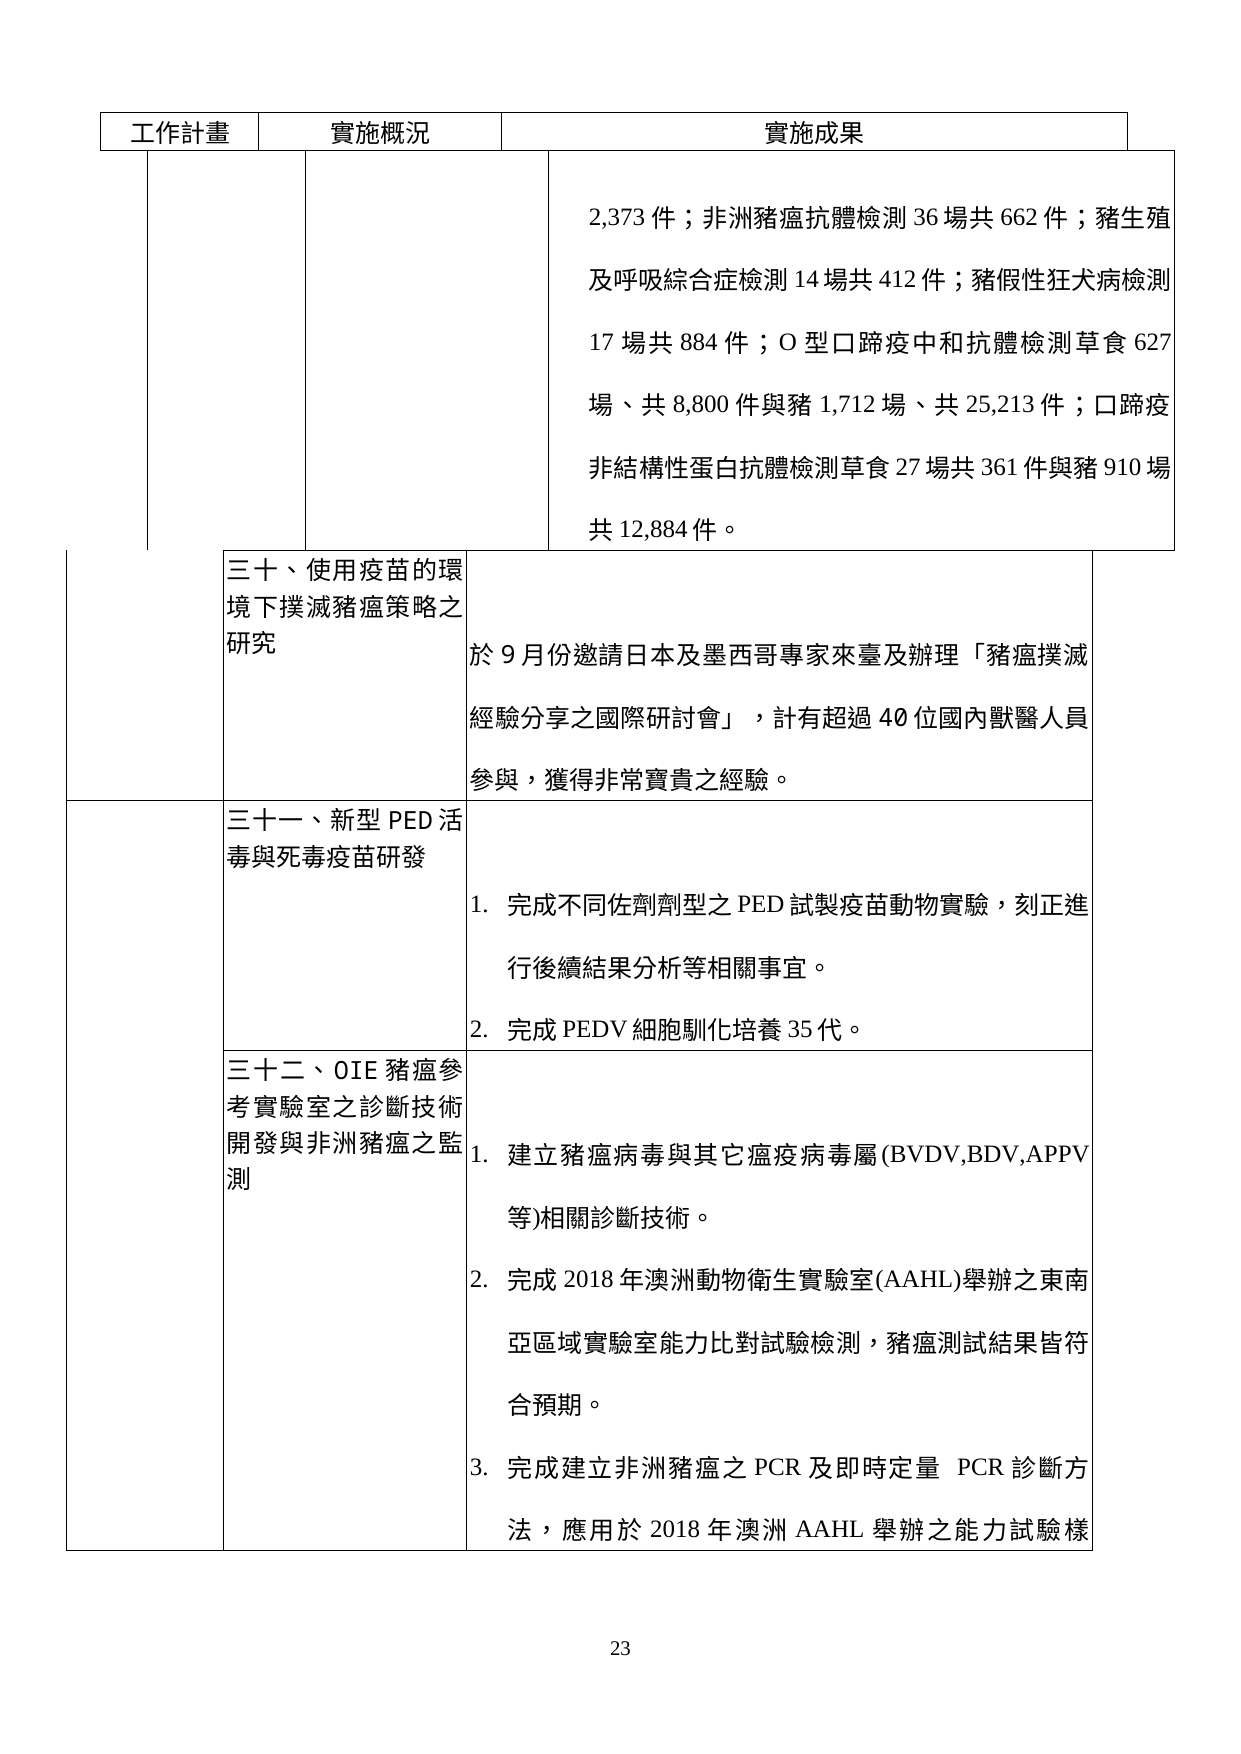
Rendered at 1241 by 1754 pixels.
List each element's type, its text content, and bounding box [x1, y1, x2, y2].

table_cell [1093, 1050, 1104, 1550]
table_header 實施成果 [502, 113, 1127, 149]
table_header [1156, 112, 1174, 149]
table_cell [1128, 800, 1156, 1050]
table_cell [130, 151, 147, 550]
table_cell 三十二、OIE豬瘟參考實驗室之診斷技術開發與非洲豬瘟之監測 [224, 1051, 466, 1550]
table_cell 三十一、新型PED活毒與死毒疫苗研發 [224, 801, 466, 1050]
table_cell [1156, 1050, 1174, 1550]
table_cell [67, 801, 223, 1550]
table_cell [1128, 1050, 1156, 1550]
table_header 工作計畫 [101, 113, 258, 149]
table_cell [66, 150, 77, 550]
table_cell 三十、使用疫苗的環境下撲滅豬瘟策略之研究 [224, 551, 466, 800]
table_cell 於9月份邀請日本及墨西哥專家來臺及辦理「豬瘟撲滅經驗分享之國際研討會」，計有超過40位國內獸醫人員參與，獲得非常寶貴之經驗。 [467, 551, 1092, 800]
table_header [78, 112, 100, 149]
table_cell [1128, 551, 1156, 800]
table_cell [148, 151, 305, 550]
table_cell [1104, 1050, 1127, 1550]
table_cell 完成不同佐劑劑型之PED試製疫苗動物實驗，刻正進行後續結果分析等相關事宜。 完成PEDV細胞馴化培養35代。 [467, 801, 1092, 1050]
table_cell [1093, 551, 1104, 800]
table_cell [1104, 800, 1127, 1050]
table_cell [101, 151, 129, 550]
table_header 實施概況 [259, 113, 501, 149]
table_cell [1104, 551, 1127, 800]
table_cell [67, 550, 223, 800]
table_cell 2,373件；非洲豬瘟抗體檢測36場共662件；豬生殖及呼吸綜合症檢測14場共412件；豬假性狂犬病檢測17場共884件；O型口蹄疫中和抗體檢測草食627場、共8,800件與豬1,712場、共25,213件；口蹄疫非結構性蛋白抗體檢測草食27場共361件與豬910場共12,884件。 [549, 151, 1174, 550]
table_header [66, 112, 77, 149]
table_cell [1156, 551, 1174, 800]
table_cell [78, 150, 101, 550]
table_cell [1156, 800, 1174, 1050]
table_cell [306, 151, 548, 550]
table_cell [1093, 800, 1104, 1050]
table_header [1128, 112, 1156, 149]
table_cell 建立豬瘟病毒與其它瘟疫病毒屬(BVDV,BDV,APPV等)相關診斷技術。 完成2018年澳洲動物衛生實驗室(AAHL)舉辦之東南亞區域實驗室能力比對試驗檢測，豬瘟測試結果皆符合預期。 完成建立非洲豬瘟之PCR及即時定量 PCR診斷方法，應用於2018年澳洲AAHL舉辦之能力試驗樣 [467, 1051, 1092, 1550]
